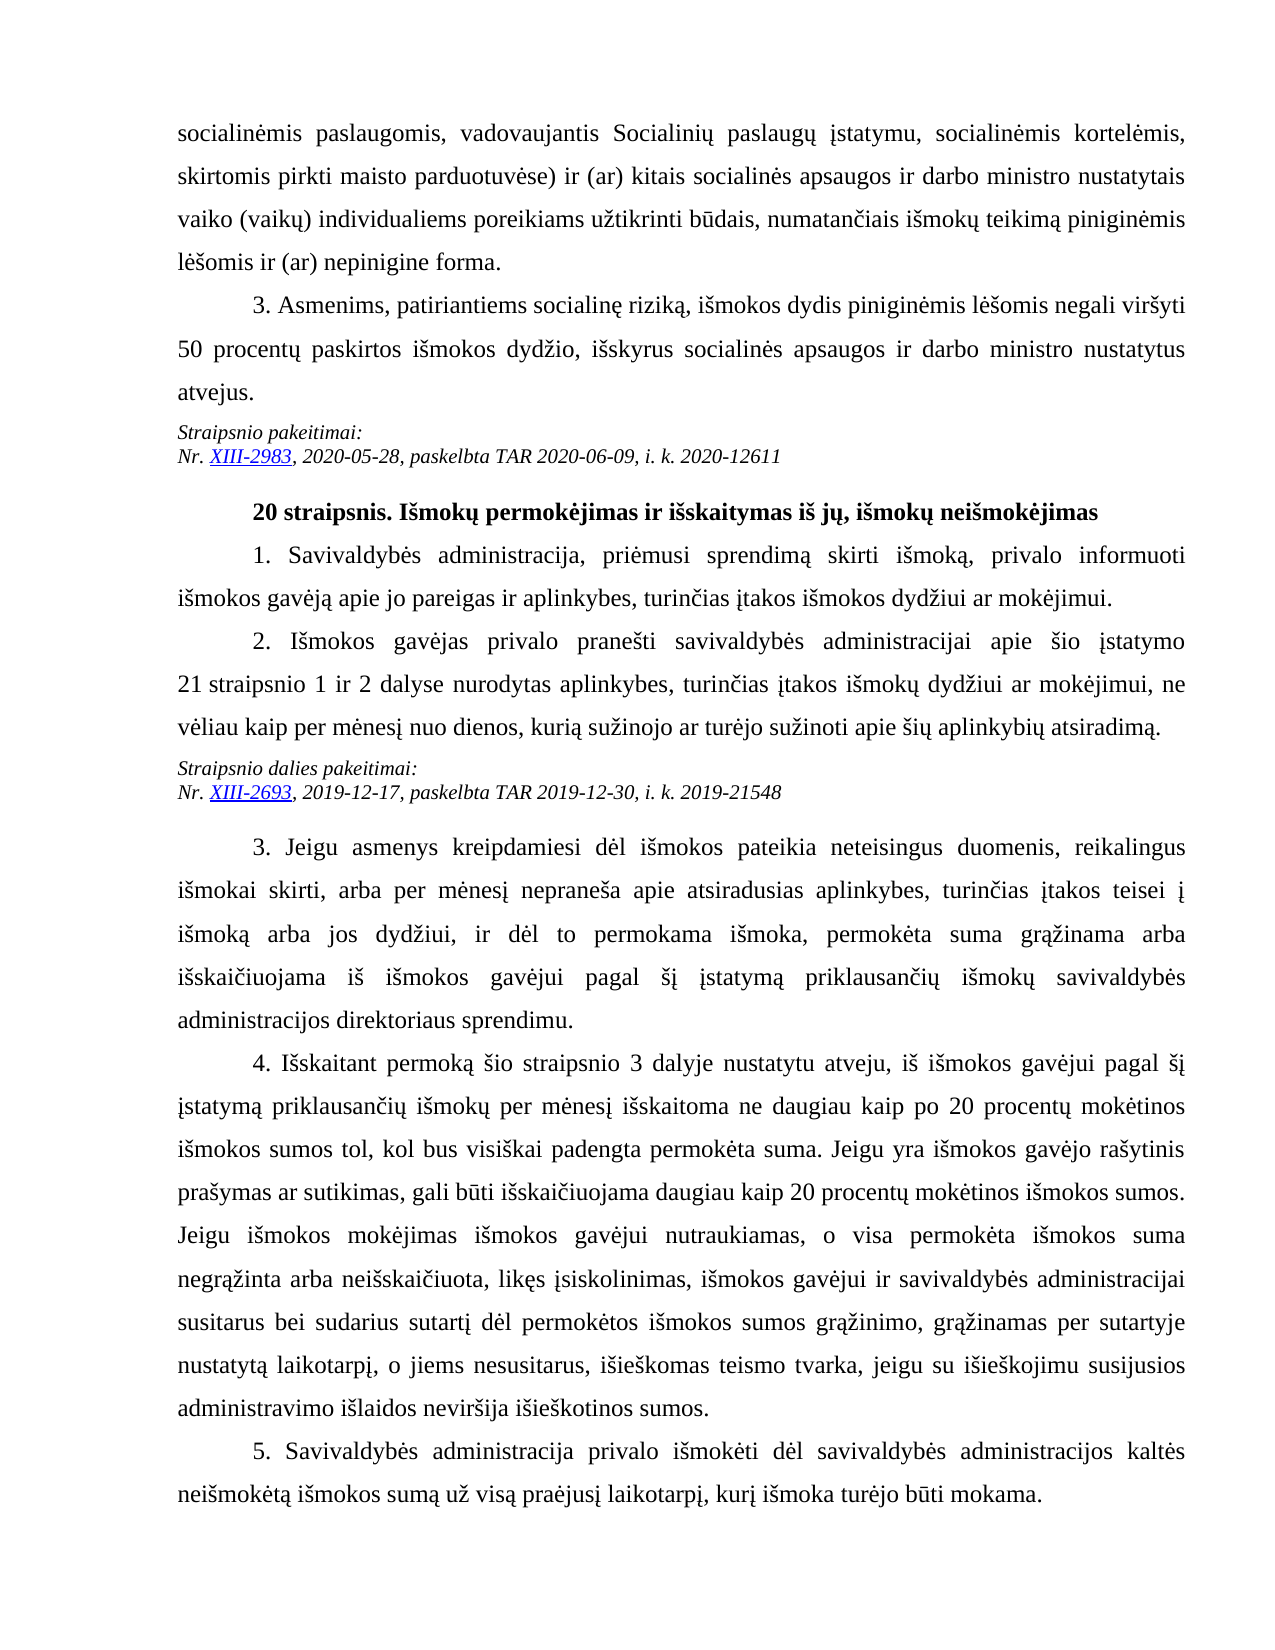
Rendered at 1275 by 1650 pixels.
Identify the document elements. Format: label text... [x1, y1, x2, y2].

text Nr. XIII-2693, 2019-12-17, paskelbta TAR 2019-12-30, i. k. 2019-21548 [177, 780, 1186, 804]
text 5. Savivaldybės administracija privalo išmokėti dėl savivaldybės administracijos kaltės neišmokėtą išmokos sumą už visą praėjusį laikotarpį, kurį išmoka turėjo būti mokama. [177, 1436, 1186, 1508]
text Straipsnio pakeitimai: [177, 420, 1186, 444]
text 4. Išskaitant permoką šio straipsnio 3 dalyje nustatytu atveju, iš išmokos gavėjui pagal šį įstatymą priklausančių išmokų per mėnesį išskaitoma ne daugiau kaip po 20 procentų mokėtinos išmokos sumos tol, kol bus visiškai padengta permokėta suma. Jeigu yra išmokos gavėjo rašytinis prašymas ar sutikimas, gali būti išskaičiuojama daugiau kaip 20 procentų mokėtinos išmokos sumos. Jeigu išmokos mokėjimas išmokos gavėjui nutraukiamas, o visa permokėta išmokos suma negrąžinta arba neišskaičiuota, likęs įsiskolinimas, išmokos gavėjui ir savivaldybės administracijai susitarus bei sudarius sutartį dėl permokėtos išmokos sumos grąžinimo, grąžinamas per sutartyje nustatytą laikotarpį, o jiems nesusitarus, išieškomas teismo tvarka, jeigu su išieškojimu susijusios administravimo išlaidos neviršija išieškotinos sumos. [177, 1048, 1186, 1422]
text 1. Savivaldybės administracija, priėmusi sprendimą skirti išmoką, privalo informuoti išmokos gavėją apie jo pareigas ir aplinkybes, turinčias įtakos išmokos dydžiui ar mokėjimui. [177, 540, 1186, 612]
text Nr. XIII-2983, 2020-05-28, paskelbta TAR 2020-06-09, i. k. 2020-12611 [177, 444, 1186, 468]
text 3. Asmenims, patiriantiems socialinę riziką, išmokos dydis piniginėmis lėšomis negali viršyti 50 procentų paskirtos išmokos dydžio, išskyrus socialinės apsaugos ir darbo ministro nustatytus atvejus. [177, 291, 1186, 406]
text 3. Jeigu asmenys kreipdamiesi dėl išmokos pateikia neteisingus duomenis, reikalingus išmokai skirti, arba per mėnesį nepraneša apie atsiradusias aplinkybes, turinčias įtakos teisei į išmoką arba jos dydžiui, ir dėl to permokama išmoka, permokėta suma grąžinama arba išskaičiuojama iš išmokos gavėjui pagal šį įstatymą priklausančių išmokų savivaldybės administracijos direktoriaus sprendimu. [177, 832, 1186, 1034]
text Straipsnio dalies pakeitimai: [177, 756, 1186, 780]
text socialinėmis paslaugomis, vadovaujantis Socialinių paslaugų įstatymu, socialinėmis kortelėmis, skirtomis pirkti maisto parduotuvėse) ir (ar) kitais socialinės apsaugos ir darbo ministro nustatytais vaiko (vaikų) individualiems poreikiams užtikrinti būdais, numatančiais išmokų teikimą piniginėmis lėšomis ir (ar) nepinigine forma. [177, 118, 1186, 276]
text 20 straipsnis. Išmokų permokėjimas ir išskaitymas iš jų, išmokų neišmokėjimas [177, 497, 1186, 526]
text 2. Išmokos gavėjas privalo pranešti savivaldybės administracijai apie šio įstatymo 21 straipsnio 1 ir 2 dalyse nurodytas aplinkybes, turinčias įtakos išmokų dydžiui ar mokėjimui, ne vėliau kaip per mėnesį nuo dienos, kurią sužinojo ar turėjo sužinoti apie šių aplinkybių atsiradimą. [177, 626, 1186, 741]
